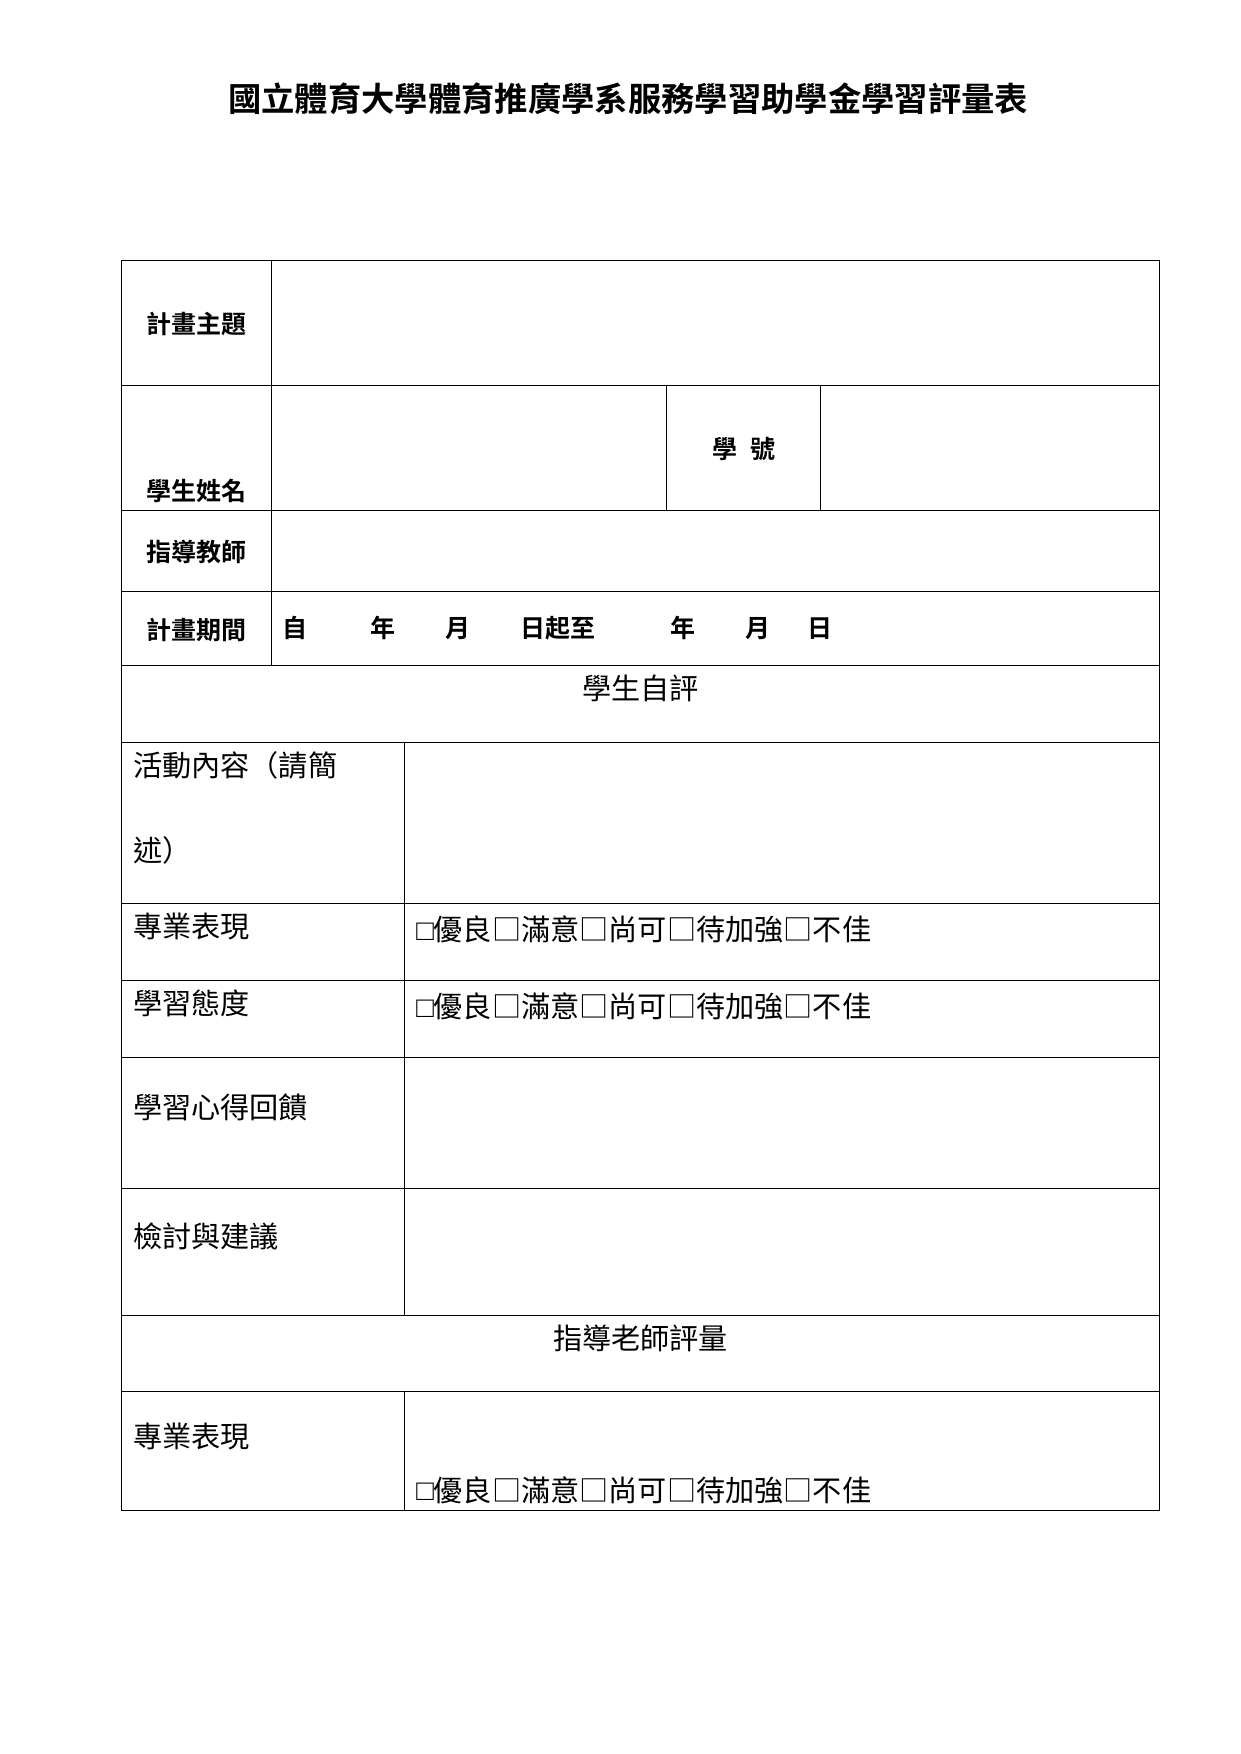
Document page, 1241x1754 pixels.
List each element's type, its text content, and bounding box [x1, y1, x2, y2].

table_cell 學 號 [667, 386, 820, 510]
table_cell 學習態度 [122, 981, 404, 1057]
table_cell 學習心得回饋 [122, 1058, 404, 1187]
table_cell [821, 386, 1159, 510]
table_cell 計畫期間 [122, 592, 271, 665]
table_cell [405, 1058, 1159, 1187]
table_cell 自 年 月 日起至 年 月 日 [272, 592, 1159, 665]
table_cell 活動內容（請簡述） [122, 743, 404, 903]
table_cell 檢討與建議 [122, 1189, 404, 1314]
table_cell □優良□滿意□尚可□待加強□不佳 [405, 981, 1159, 1057]
table_cell 指導老師評量 [122, 1316, 1159, 1391]
table_cell 專業表現 [122, 904, 404, 980]
table_cell [272, 386, 666, 510]
table_cell [405, 743, 1159, 903]
table_cell □優良□滿意□尚可□待加強□不佳 [405, 904, 1159, 980]
table_cell 學生姓名 [122, 386, 271, 510]
table_header [272, 261, 1159, 385]
table_cell 專業表現 [122, 1392, 404, 1510]
table_header 計畫主題 [122, 261, 271, 385]
table_cell [272, 511, 1159, 591]
table_cell [405, 1189, 1159, 1314]
table_cell □優良□滿意□尚可□待加強□不佳 [405, 1392, 1159, 1510]
table_cell 指導教師 [122, 511, 271, 591]
table_cell 學生自評 [122, 666, 1159, 742]
text 國立體育大學體育推廣學系服務學習助學金學習評量表 [112, 72, 1144, 121]
